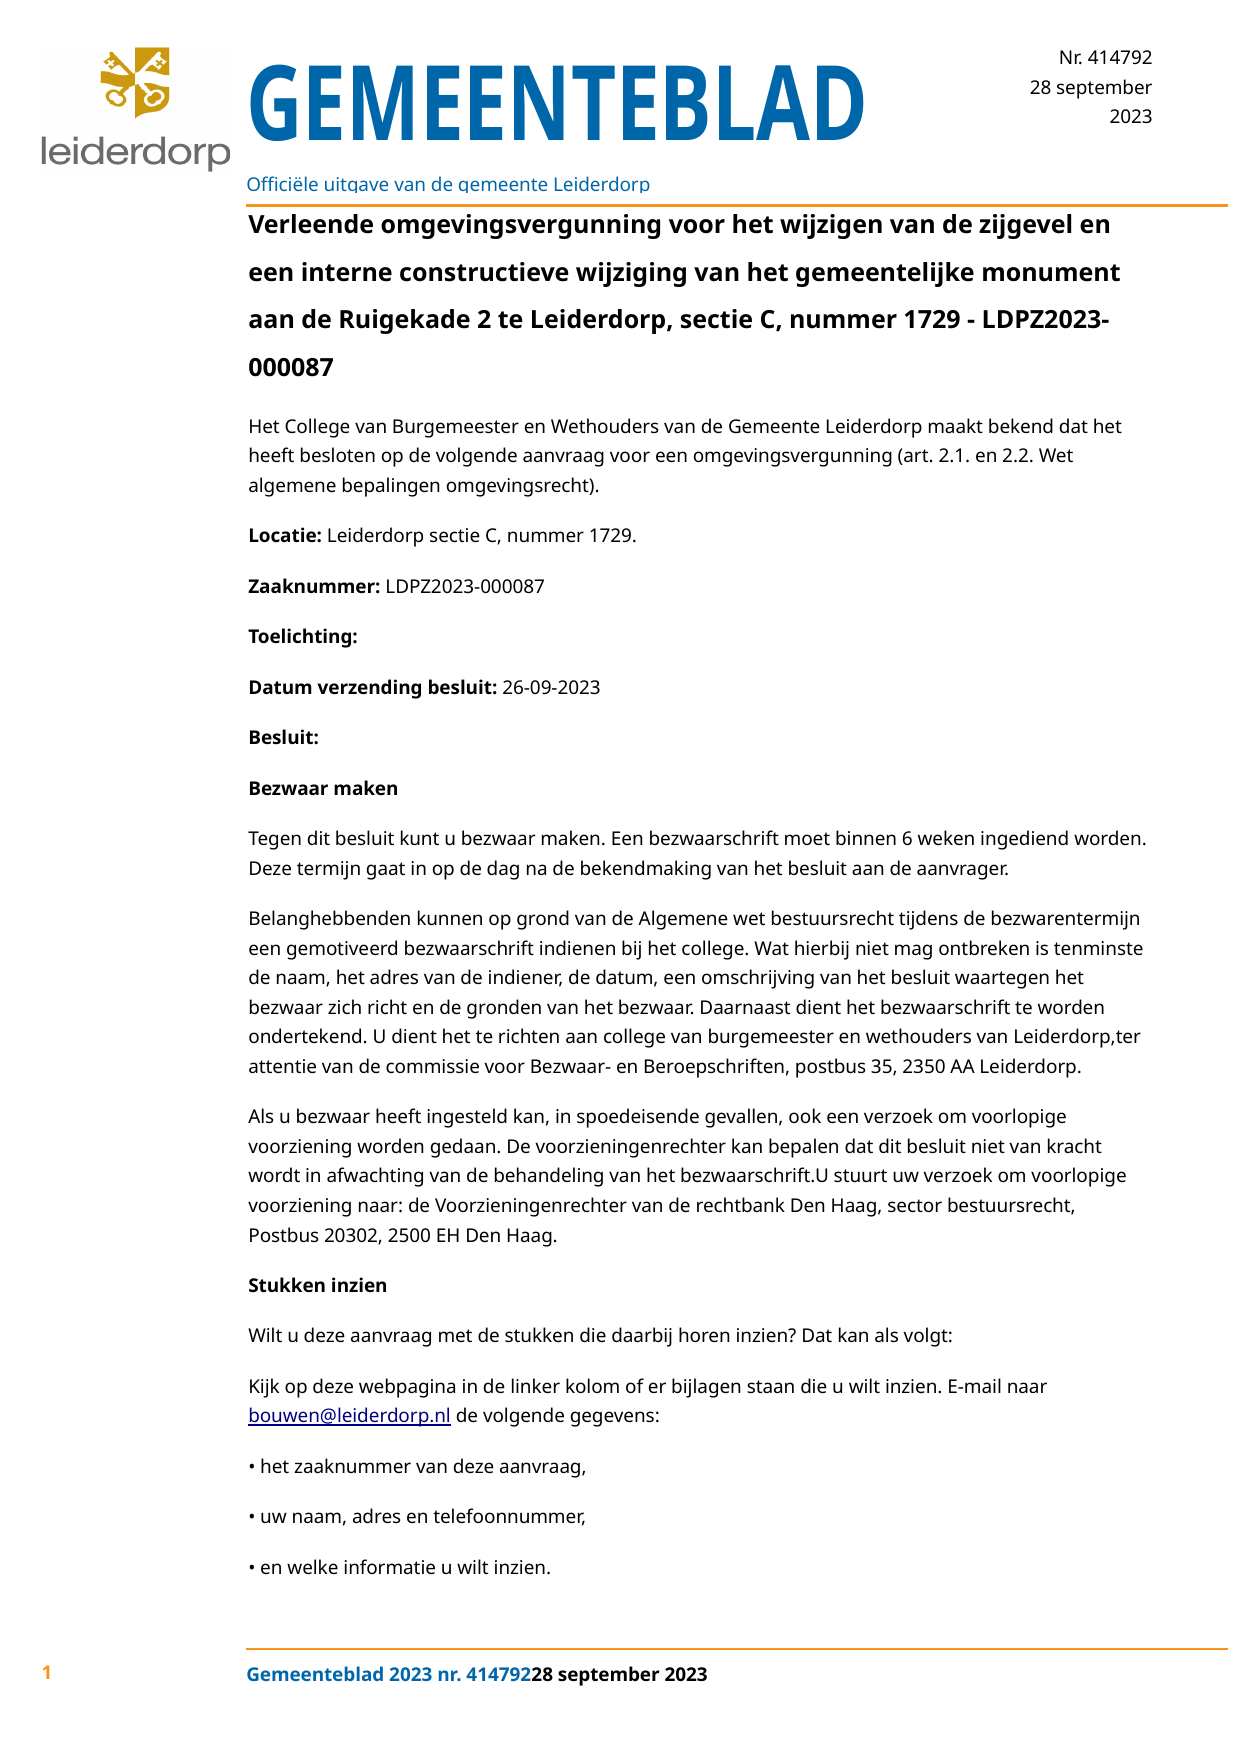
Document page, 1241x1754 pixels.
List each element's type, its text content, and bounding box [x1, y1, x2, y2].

text Zaaknummer: LDPZ2023-000087 [248, 573, 1152, 599]
text • het zaaknummer van deze aanvraag, [248, 1453, 1152, 1479]
picture [41, 47, 231, 172]
text Verleende omgevingsvergunning voor het wijzigen van de zijgevel en een interne constructieve wijziging van het gemeentelijke monument aan de Ruigekade 2 te Leiderdorp, sectie C, nummer 1729 - LDPZ2023-000087 [248, 207, 1152, 384]
text • en welke informatie u wilt inzien. [248, 1554, 1152, 1580]
text Stukken inzien [248, 1272, 1152, 1298]
text Wilt u deze aanvraag met de stukken die daarbij horen inzien? Dat kan als volgt: [248, 1323, 1152, 1348]
text Als u bezwaar heeft ingesteld kan, in spoedeisende gevallen, ook een verzoek om voorlopige voorziening worden gedaan. De voorzieningenrechter kan bepalen dat dit besluit niet van kracht wordt in afwachting van de behandeling van het bezwaarschrift.U stuurt uw verzoek om voorlopige voorziening naar: de Voorzieningenrechter van de rechtbank Den Haag, sector bestuursrecht, Postbus 20302, 2500 EH Den Haag. [248, 1103, 1152, 1248]
text Kijk op deze webpagina in de linker kolom of er bijlagen staan die u wilt inzien. E-mail naar bouwen@leiderdorp.nl de volgende gegevens: [248, 1373, 1152, 1428]
text Het College van Burgemeester en Wethouders van de Gemeente Leiderdorp maakt bekend dat het heeft besloten op de volgende aanvraag voor een omgevingsvergunning (art. 2.1. en 2.2. Wet algemene bepalingen omgevingsrecht). [248, 413, 1152, 498]
text Besluit: [248, 724, 1152, 750]
text Locatie: Leiderdorp sectie C, nummer 1729. [248, 523, 1152, 548]
text • uw naam, adres en telefoonnummer, [248, 1503, 1152, 1529]
text Belanghebbenden kunnen op grond van de Algemene wet bestuursrecht tijdens de bezwarentermijn een gemotiveerd bezwaarschrift indienen bij het college. Wat hierbij niet mag ontbreken is tenminste de naam, het adres van de indiener, de datum, een omschrijving van het besluit waartegen het bezwaar zich richt en de gronden van het bezwaar. Daarnaast dient het bezwaarschrift te worden ondertekend. U dient het te richten aan college van burgemeester en wethouders van Leiderdorp,ter attentie van de commissie voor Bezwaar- en Beroepschriften, postbus 35, 2350 AA Leiderdorp. [248, 905, 1152, 1079]
text Tegen dit besluit kunt u bezwaar maken. Een bezwaarschrift moet binnen 6 weken ingediend worden. Deze termijn gaat in op de dag na de bekendmaking van het besluit aan de aanvrager. [248, 825, 1152, 881]
text Toelichting: [248, 623, 1152, 649]
text Datum verzending besluit: 26-09-2023 [248, 674, 1152, 700]
text Bezwaar maken [248, 775, 1152, 801]
